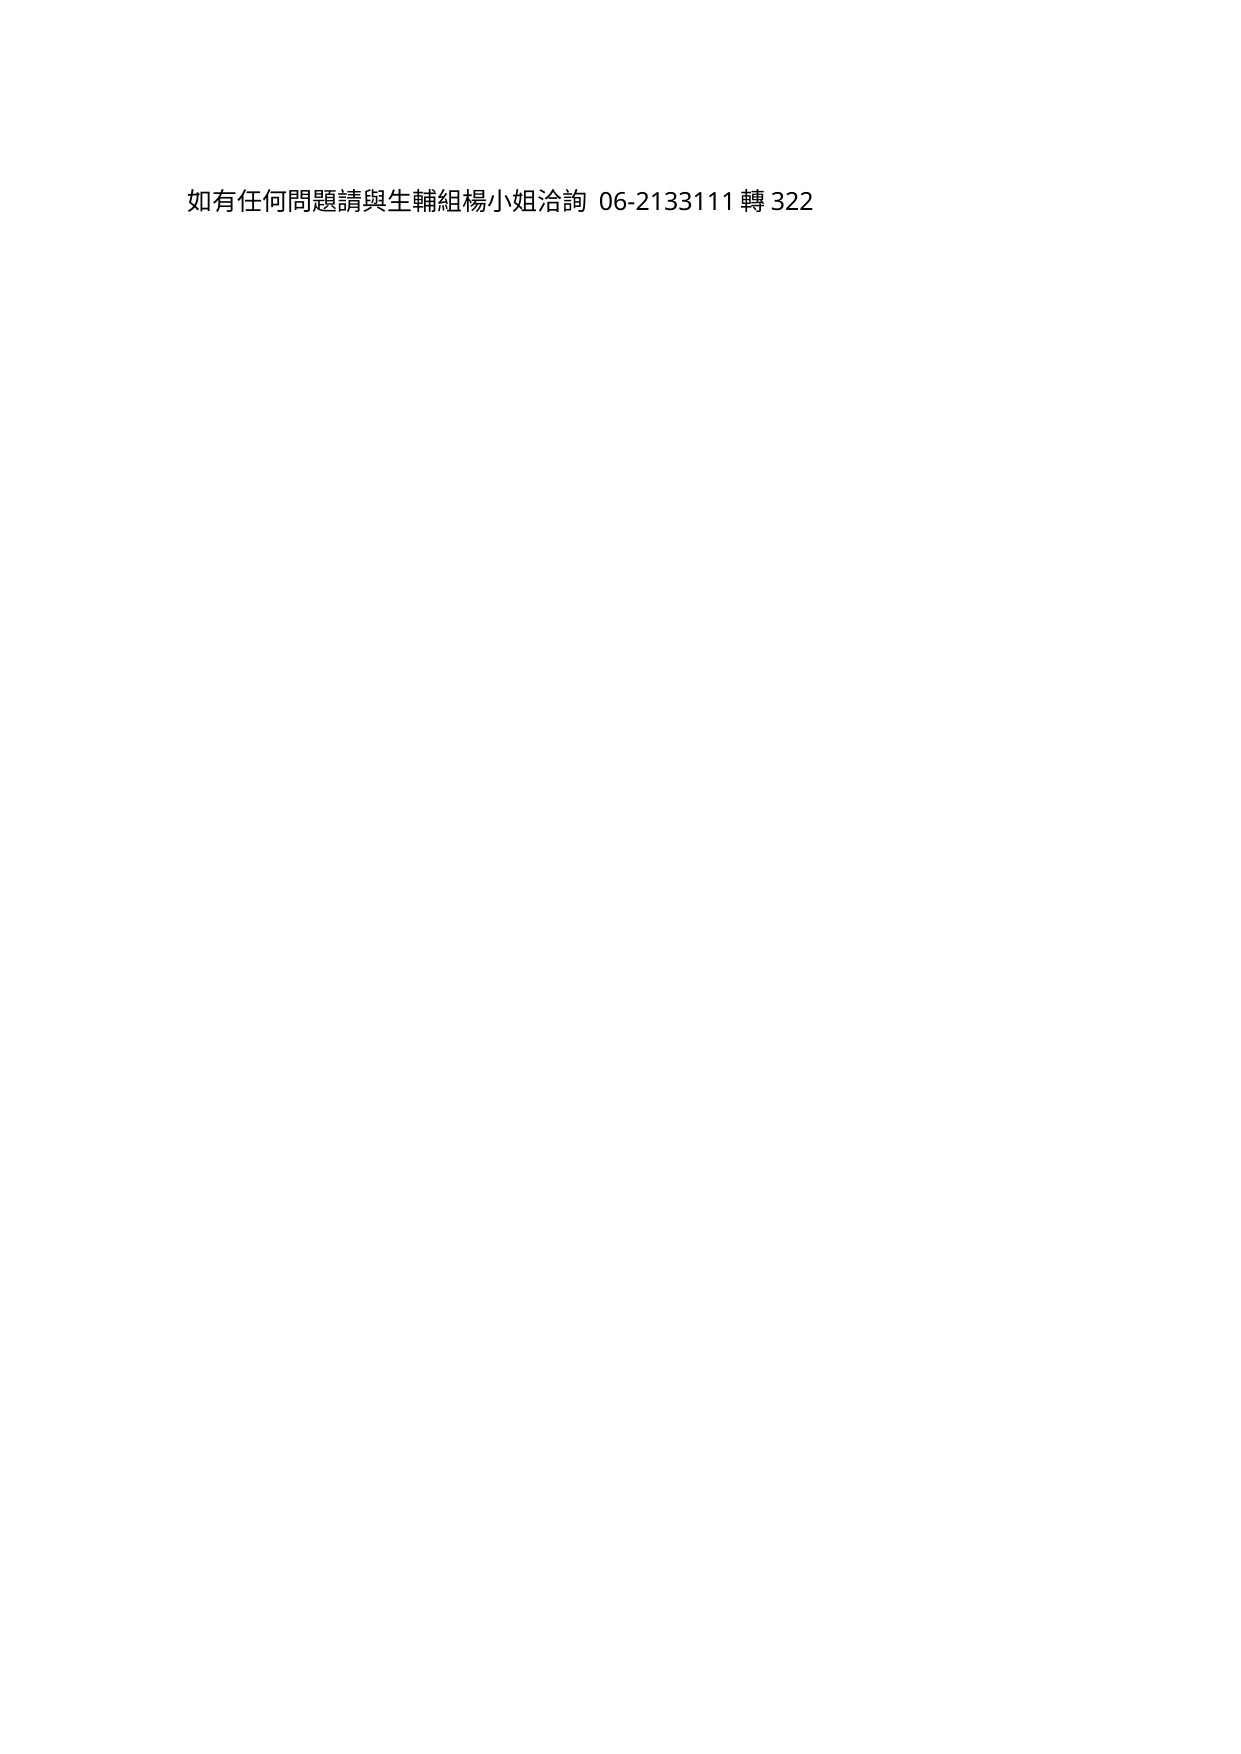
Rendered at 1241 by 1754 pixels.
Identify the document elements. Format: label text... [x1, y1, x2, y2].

text 如有任何問題請與生輔組楊小姐洽詢 06-2133111轉322 [187, 158, 1053, 221]
